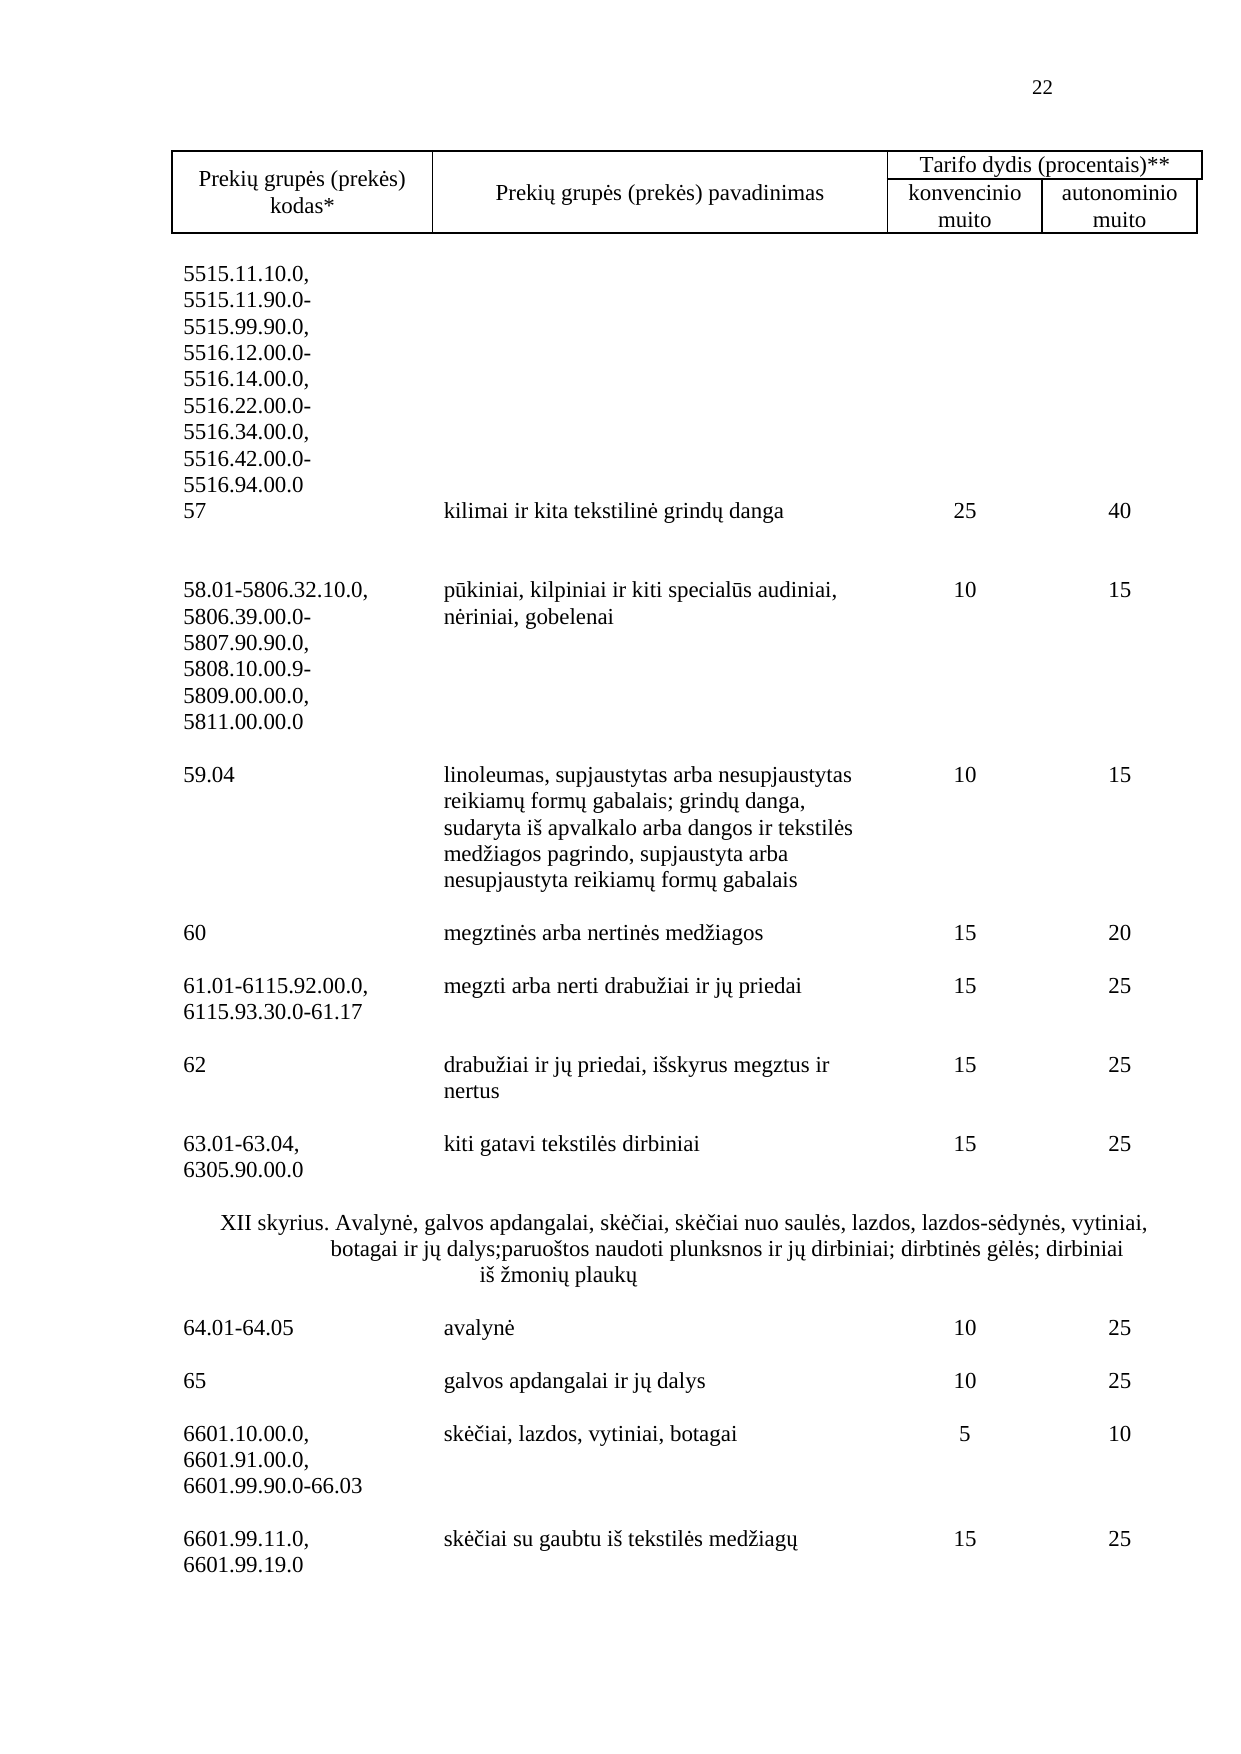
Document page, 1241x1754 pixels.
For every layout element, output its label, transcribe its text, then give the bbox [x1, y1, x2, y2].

table_header Prekių grupės (prekės) kodas* [173, 152, 432, 232]
table_cell [432, 1393, 887, 1420]
table_cell 57 [172, 497, 432, 576]
table_cell [1198, 180, 1202, 232]
table_cell [1197, 1051, 1202, 1130]
table_cell 25 [1042, 1314, 1197, 1367]
table_cell 10 [1042, 1420, 1197, 1525]
table_cell 10 [887, 576, 1042, 761]
table_cell [887, 1393, 1042, 1420]
table_cell [1197, 1314, 1202, 1367]
table_cell megztinės arba nertinės medžiagos [432, 919, 887, 972]
table_cell 15 [887, 1130, 1042, 1209]
table_cell [1197, 972, 1202, 1051]
table_cell avalynė [432, 1314, 887, 1367]
table_cell 61.01-6115.92.00.0, 6115.93.30.0-61.17 [172, 972, 432, 1051]
table_cell [1197, 497, 1202, 576]
table_cell kiti gatavi tekstilės dirbiniai [432, 1130, 887, 1209]
table_cell 5515.11.10.0, 5515.11.90.0-5515.99.90.0, 5516.12.00.0-5516.14.00.0, 5516.22.00.0- 5516.34.00.0, 5516.42.00.0-5516.94.00.0 [172, 260, 432, 497]
table_cell 25 [1042, 1130, 1197, 1209]
table_header Prekių grupės (prekės) pavadinimas [433, 152, 887, 232]
table_cell 25 [1042, 1367, 1197, 1393]
table_cell galvos apdangalai ir jų dalys [432, 1367, 887, 1393]
table_cell 10 [887, 761, 1042, 919]
table_cell [172, 1393, 432, 1420]
table_cell [1042, 234, 1197, 260]
table_cell [432, 260, 887, 497]
table_cell 15 [1042, 761, 1197, 919]
table_cell 25 [1042, 1525, 1197, 1578]
table_cell 63.01-63.04, 6305.90.00.0 [172, 1130, 432, 1209]
table_cell [1042, 260, 1197, 497]
table_cell pūkiniai, kilpiniai ir kiti specialūs audiniai, nėriniai, gobelenai [432, 576, 887, 761]
table_cell [1197, 919, 1202, 972]
table_cell [432, 234, 887, 260]
table_cell [1197, 232, 1202, 260]
table_cell 25 [1042, 1051, 1197, 1130]
table_cell 5 [887, 1420, 1042, 1525]
table_cell [1197, 1420, 1202, 1525]
table_cell 15 [887, 972, 1042, 1051]
table_cell XII skyrius. Avalynė, galvos apdangalai, skėčiai, skėčiai nuo saulės, lazdos, lazdos-sėdynės, vytiniai, botagai ir jų dalys;paruoštos naudoti plunksnos ir jų dirbiniai; dirbtinės gėlės; dirbiniai iš žmonių plaukų [172, 1209, 1197, 1314]
table_cell 60 [172, 919, 432, 972]
table_cell [1197, 1367, 1202, 1393]
table_cell [1197, 1393, 1202, 1420]
table_cell [887, 234, 1042, 260]
table_cell 65 [172, 1367, 432, 1393]
table_cell [1197, 1130, 1202, 1209]
table_cell linoleumas, supjaustytas arba nesupjaustytas reikiamų formų gabalais; grindų danga, sudaryta iš apvalkalo arba dangos ir tekstilės medžiagos pagrindo, supjaustyta arba nesupjaustyta reikiamų formų gabalais [432, 761, 887, 919]
table_cell 64.01-64.05 [172, 1314, 432, 1367]
table_cell megzti arba nerti drabužiai ir jų priedai [432, 972, 887, 1051]
table_header Tarifo dydis (procentais)** [888, 152, 1201, 178]
table_cell drabužiai ir jų priedai, išskyrus megztus ir nertus [432, 1051, 887, 1130]
table_cell 62 [172, 1051, 432, 1130]
table_cell 15 [1042, 576, 1197, 761]
table_cell 25 [1042, 972, 1197, 1051]
table_cell [1197, 761, 1202, 919]
table_cell 20 [1042, 919, 1197, 972]
table_cell 15 [887, 1525, 1042, 1578]
table_cell 10 [887, 1314, 1042, 1367]
table_cell [1197, 1209, 1202, 1314]
table_cell skėčiai, lazdos, vytiniai, botagai [432, 1420, 887, 1525]
table_cell 6601.10.00.0, 6601.91.00.0, 6601.99.90.0-66.03 [172, 1420, 432, 1525]
table_cell skėčiai su gaubtu iš tekstilės medžiagų [432, 1525, 887, 1578]
table_cell 15 [887, 1051, 1042, 1130]
table_cell [1197, 576, 1202, 761]
table_cell 58.01-5806.32.10.0, 5806.39.00.0-5807.90.90.0, 5808.10.00.9-5809.00.00.0, 5811.00.00.0 [172, 576, 432, 761]
table_cell kilimai ir kita tekstilinė grindų danga [432, 497, 887, 576]
table_cell 40 [1042, 497, 1197, 576]
table_cell 59.04 [172, 761, 432, 919]
table_cell konvencinio muito [888, 180, 1041, 232]
table_cell [1197, 1525, 1202, 1578]
table_cell 15 [887, 919, 1042, 972]
table_cell [887, 260, 1042, 497]
table_cell autonominio muito [1043, 180, 1196, 232]
table_cell 6601.99.11.0, 6601.99.19.0 [172, 1525, 432, 1578]
table_cell [172, 234, 432, 260]
table_cell [1042, 1393, 1197, 1420]
table_cell 25 [887, 497, 1042, 576]
table_cell 10 [887, 1367, 1042, 1393]
table_cell [1197, 260, 1202, 497]
